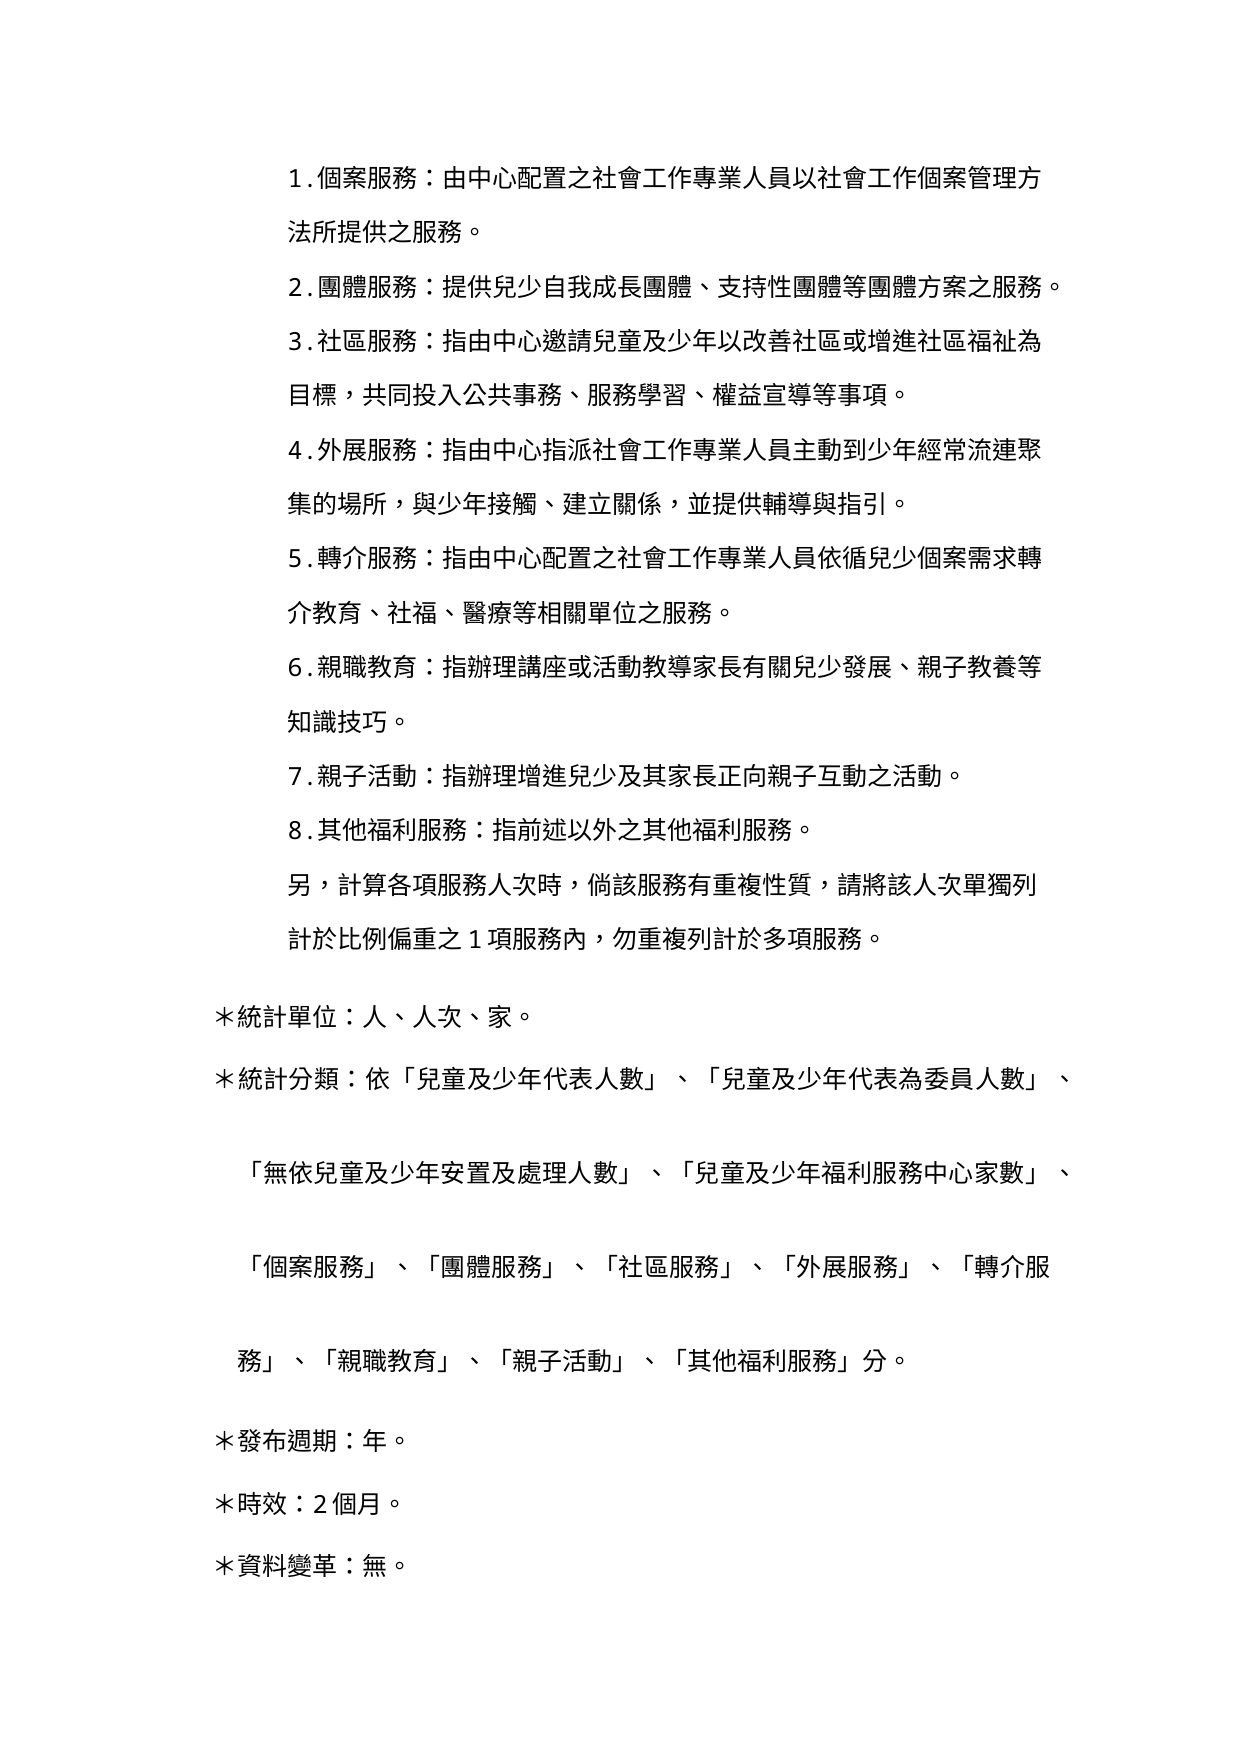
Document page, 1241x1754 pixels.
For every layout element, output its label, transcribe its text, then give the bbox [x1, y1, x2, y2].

text ＊統計分類：依「兒童及少年代表人數」、「兒童及少年代表為委員人數」、「無依兒童及少年安置及處理人數」、「兒童及少年福利服務中心家數」、「個案服務」、「團體服務」、「社區服務」、「外展服務」、「轉介服務」、「親職教育」、「親子活動」、「其他福利服務」分。 [212, 1036, 1053, 1380]
text 另，計算各項服務人次時，倘該服務有重複性質，請將該人次單獨列計於比例偏重之1項服務內，勿重複列計於多項服務。 [287, 865, 1053, 956]
text ＊發布週期：年。 [212, 1398, 1053, 1461]
text 7.親子活動：指辦理增進兒少及其家長正向親子互動之活動。 [287, 756, 1053, 793]
text 1.個案服務：由中心配置之社會工作專業人員以社會工作個案管理方法所提供之服務。 [287, 158, 1053, 249]
text ＊資料變革：無。 [212, 1523, 1053, 1586]
text 8.其他福利服務：指前述以外之其他福利服務。 [287, 811, 1053, 847]
text ＊時效：2個月。 [212, 1461, 1053, 1523]
text 5.轉介服務：指由中心配置之社會工作專業人員依循兒少個案需求轉介教育、社福、醫療等相關單位之服務。 [287, 539, 1053, 629]
text 3.社區服務：指由中心邀請兒童及少年以改善社區或增進社區福祉為目標，共同投入公共事務、服務學習、權益宣導等事項。 [287, 321, 1053, 412]
text 6.親職教育：指辦理講座或活動教導家長有關兒少發展、親子教養等知識技巧。 [287, 648, 1053, 738]
text ＊統計單位：人、人次、家。 [212, 974, 1053, 1036]
text 2.團體服務：提供兒少自我成長團體、支持性團體等團體方案之服務。 [287, 267, 1053, 303]
text 4.外展服務：指由中心指派社會工作專業人員主動到少年經常流連聚集的場所，與少年接觸、建立關係，並提供輔導與指引。 [287, 430, 1053, 521]
